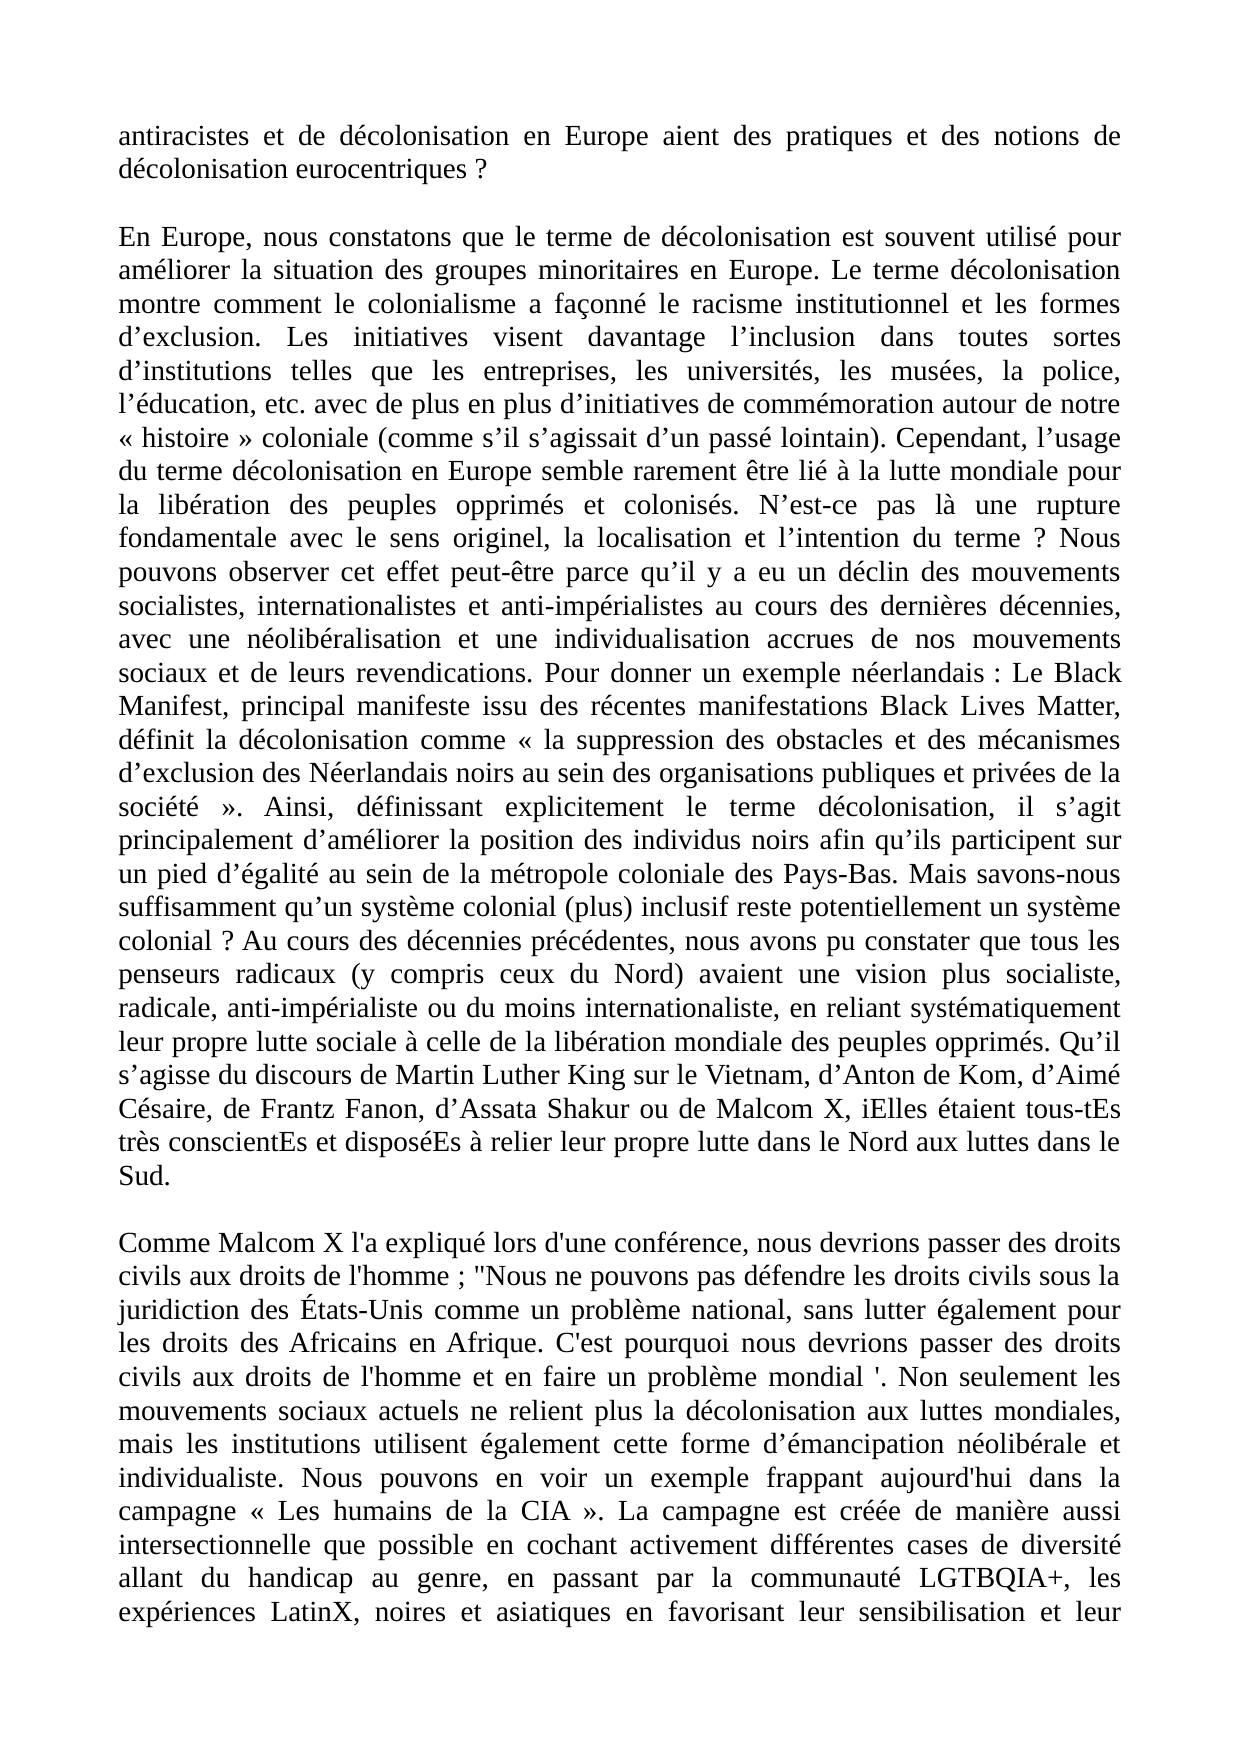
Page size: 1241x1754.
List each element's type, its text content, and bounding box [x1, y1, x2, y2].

text En Europe, nous constatons que le terme de décolonisation est souvent utilisé pour améliorer la situation des groupes minoritaires en Europe. Le terme décolonisation montre comment le colonialisme a façonné le racisme institutionnel et les formes d’exclusion. Les initiatives visent davantage l’inclusion dans toutes sortes d’institutions telles que les entreprises, les universités, les musées, la police, l’éducation, etc. avec de plus en plus d’initiatives de commémoration autour de notre « histoire » coloniale (comme s’il s’agissait d’un passé lointain). Cependant, l’usage du terme décolonisation en Europe semble rarement être lié à la lutte mondiale pour la libération des peuples opprimés et colonisés. N’est-ce pas là une rupture fondamentale avec le sens originel, la localisation et l’intention du terme ? Nous pouvons observer cet effet peut-être parce qu’il y a eu un déclin des mouvements socialistes, internationalistes et anti-impérialistes au cours des dernières décennies, avec une néolibéralisation et une individualisation accrues de nos mouvements sociaux et de leurs revendications. Pour donner un exemple néerlandais : Le Black Manifest, principal manifeste issu des récentes manifestations Black Lives Matter, définit la décolonisation comme « la suppression des obstacles et des mécanismes d’exclusion des Néerlandais noirs au sein des organisations publiques et privées de la société ». Ainsi, définissant explicitement le terme décolonisation, il s’agit principalement d’améliorer la position des individus noirs afin qu’ils participent sur un pied d’égalité au sein de la métropole coloniale des Pays-Bas. Mais savons-nous suffisamment qu’un système colonial (plus) inclusif reste potentiellement un système colonial ? Au cours des décennies précédentes, nous avons pu constater que tous les penseurs radicaux (y compris ceux du Nord) avaient une vision plus socialiste, radicale, anti-impérialiste ou du moins internationaliste, en reliant systématiquement leur propre lutte sociale à celle de la libération mondiale des peuples opprimés. Qu’il s’agisse du discours de Martin Luther King sur le Vietnam, d’Anton de Kom, d’Aimé Césaire, de Frantz Fanon, d’Assata Shakur ou de Malcom X, iElles étaient tous-tEs très conscientEs et disposéEs à relier leur propre lutte dans le Nord aux luttes dans le Sud. [118, 219, 1122, 1191]
text Comme Malcom X l'a expliqué lors d'une conférence, nous devrions passer des droits civils aux droits de l'homme ; "Nous ne pouvons pas défendre les droits civils sous la juridiction des États-Unis comme un problème national, sans lutter également pour les droits des Africains en Afrique. C'est pourquoi nous devrions passer des droits civils aux droits de l'homme et en faire un problème mondial '. Non seulement les mouvements sociaux actuels ne relient plus la décolonisation aux luttes mondiales, mais les institutions utilisent également cette forme d’émancipation néolibérale et individualiste. Nous pouvons en voir un exemple frappant aujourd'hui dans la campagne « Les humains de la CIA ». La campagne est créée de manière aussi intersectionnelle que possible en cochant activement différentes cases de diversité allant du handicap au genre, en passant par la communauté LGTBQIA+, les expériences LatinX, noires et asiatiques en favorisant leur sensibilisation et leur [118, 1225, 1122, 1627]
text antiracistes et de décolonisation en Europe aient des pratiques et des notions de décolonisation eurocentriques ? [118, 118, 1122, 185]
